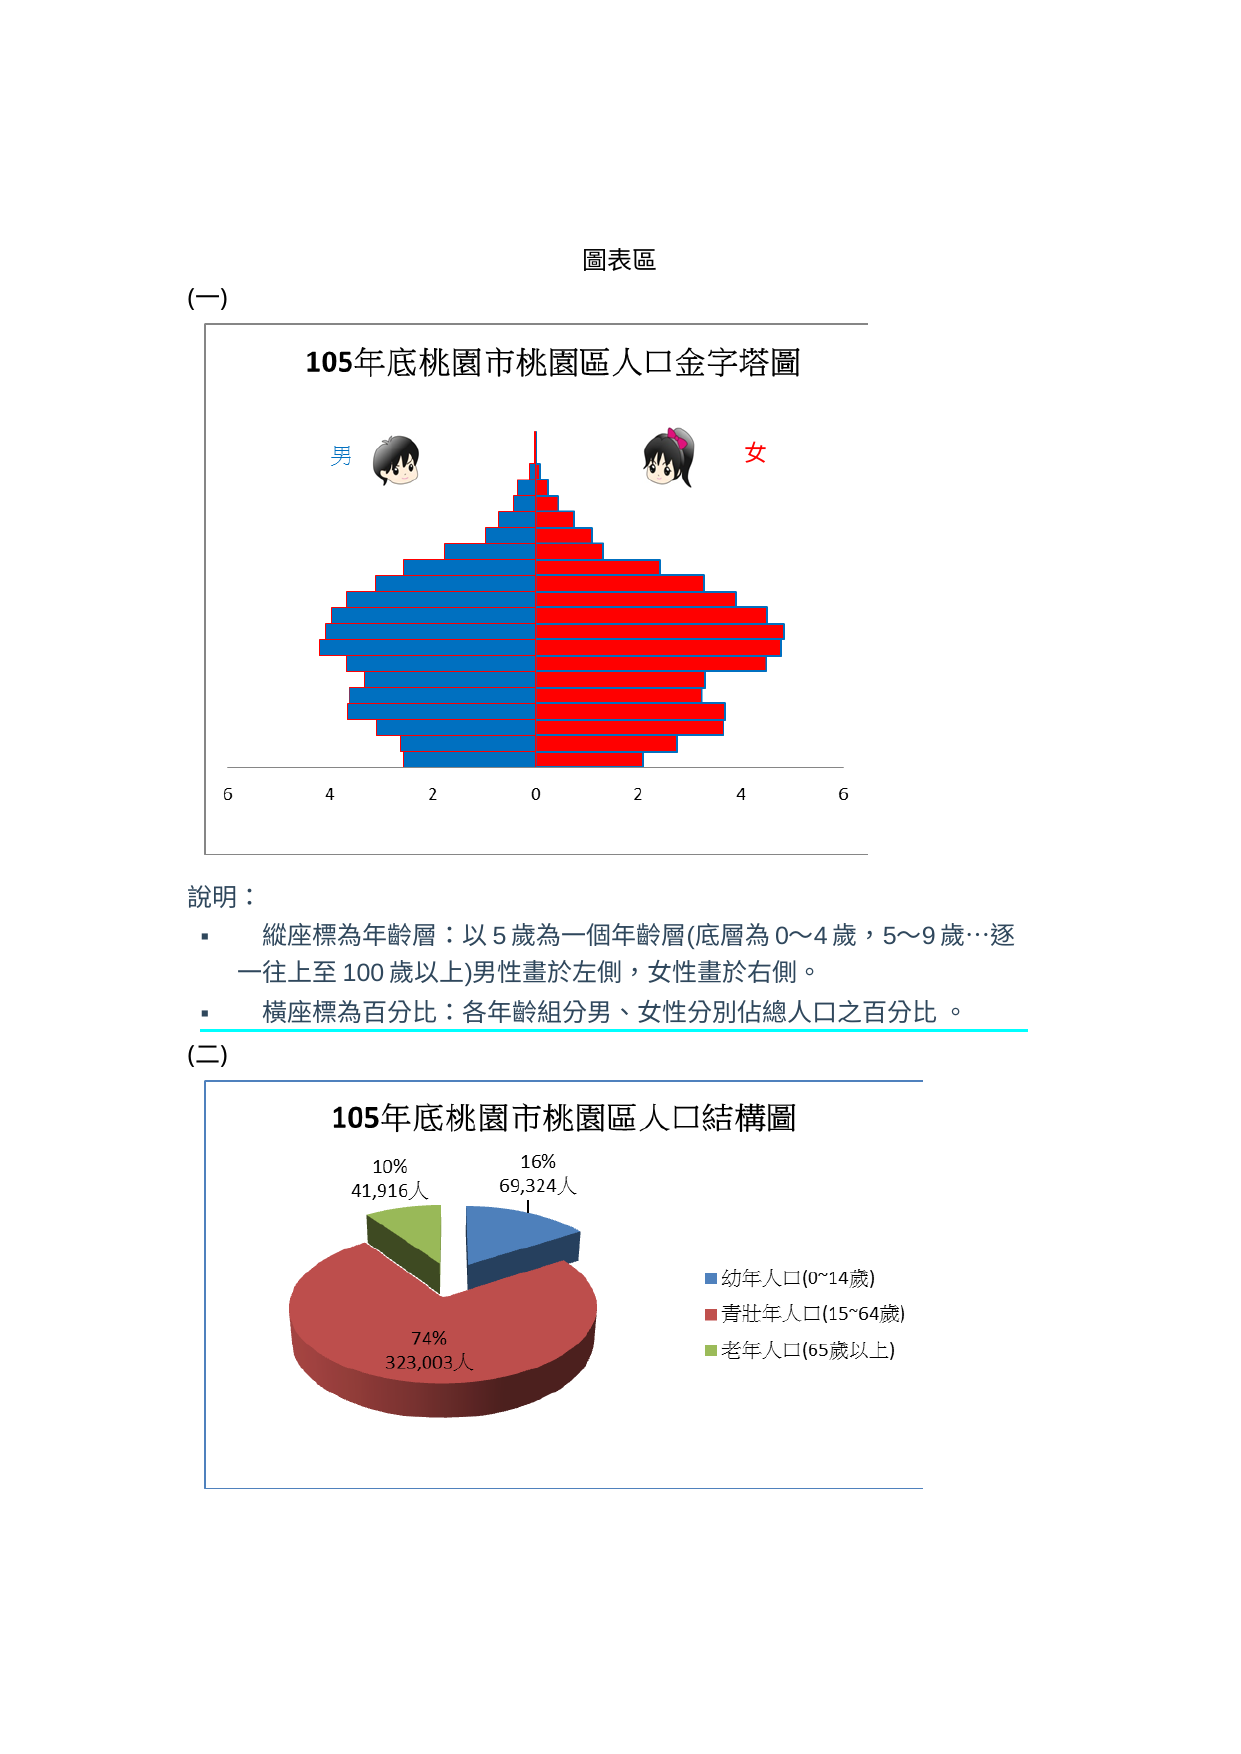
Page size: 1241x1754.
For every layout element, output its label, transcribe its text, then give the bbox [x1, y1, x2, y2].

text 女 [744, 435, 765, 468]
list 縱座標為年齡層：以5歲為一個年齡層(底層為0～4歲，5～9歲…逐一往上至100歲以上)男性畫於左側，女性畫於右側。 [200, 914, 1028, 989]
text (一) [187, 277, 1053, 314]
picture [204, 323, 868, 855]
picture [204, 1080, 923, 1489]
text 圖表區 [187, 239, 1053, 277]
text (二) [187, 1034, 1053, 1072]
list 橫座標為百分比：各年齡組分男、女性分別佔總人口之百分比 。 [200, 992, 1028, 1029]
text 說明： [187, 877, 1053, 914]
